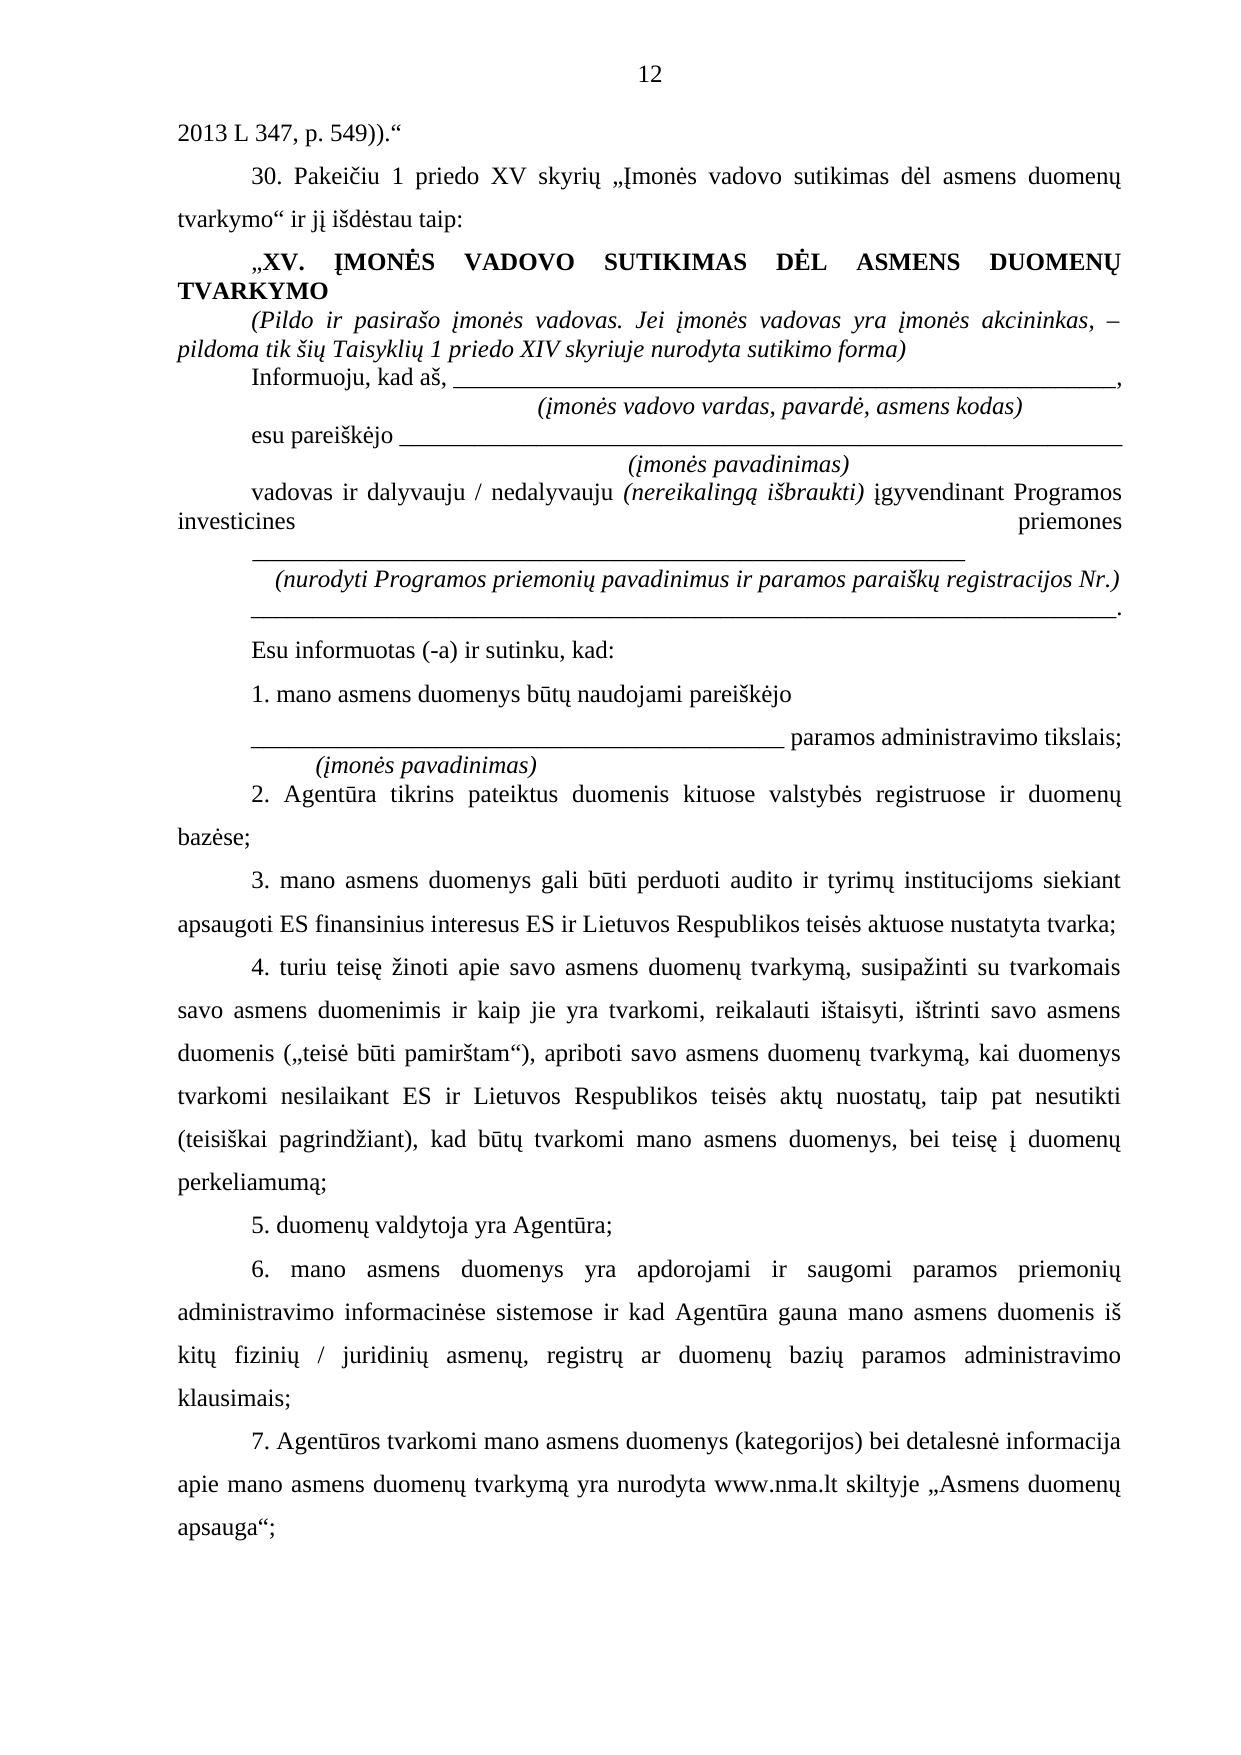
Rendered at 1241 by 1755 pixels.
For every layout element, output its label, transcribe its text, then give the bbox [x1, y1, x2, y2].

text 2013 L 347, p. 549)).“ [177, 118, 1122, 147]
text 1. mano asmens duomenys būtų naudojami pareiškėjo [177, 679, 1122, 707]
text 4. turiu teisę žinoti apie savo asmens duomenų tvarkymą, susipažinti su tvarkomais savo asmens duomenimis ir kaip jie yra tvarkomi, reikalauti ištaisyti, ištrinti savo asmens duomenis („teisė būti pamirštam“), apriboti savo asmens duomenų tvarkymą, kai duomenys tvarkomi nesilaikant ES ir Lietuvos Respublikos teisės aktų nuostatų, taip pat nesutikti (teisiškai pagrindžiant), kad būtų tvarkomi mano asmens duomenys, bei teisę į duomenų perkeliamumą; [177, 952, 1122, 1196]
text esu pareiškėjo [177, 420, 1122, 449]
text 30. Pakeičiu 1 priedo XV skyrių „Įmonės vadovo sutikimas dėl asmens duomenų tvarkymo“ ir jį išdėstau taip: [177, 161, 1122, 233]
text vadovas ir dalyvauju / nedalyvauju (nereikalingą išbraukti) įgyvendinant Programos investicines priemones _________________________________________________________ [177, 477, 1122, 564]
text „XV. ĮMONĖS VADOVO SUTIKIMAS DĖL ASMENS DUOMENŲ TVARKYMO [177, 247, 1122, 305]
text Informuoju, kad aš, _____________________________ , [177, 362, 1122, 391]
text 5. duomenų valdytoja yra Agentūra; [177, 1211, 1122, 1239]
text 7. Agentūros tvarkomi mano asmens duomenys (kategorijos) bei detalesnė informacija apie mano asmens duomenų tvarkymą yra nurodyta www.nma.lt skiltyje „Asmens duomenų apsauga“; [177, 1426, 1122, 1541]
text 2. Agentūra tikrins pateiktus duomenis kituose valstybės registruose ir duomenų bazėse; [177, 779, 1122, 851]
text . [177, 592, 1122, 621]
text 3. mano asmens duomenys gali būti perduoti audito ir tyrimų institucijoms siekiant apsaugoti ES finansinius interesus ES ir Lietuvos Respublikos teisės aktuose nustatyta tvarka; [177, 866, 1122, 937]
text 6. mano asmens duomenys yra apdorojami ir saugomi paramos priemonių administravimo informacinėse sistemose ir kad Agentūra gauna mano asmens duomenis iš kitų fizinių / juridinių asmenų, registrų ar duomenų bazių paramos administravimo klausimais; [177, 1254, 1122, 1412]
text paramos administravimo tikslais; [177, 722, 1122, 751]
text Esu informuotas (-a) ir sutinku, kad: [177, 636, 1122, 664]
text (Pildo ir pasirašo įmonės vadovas. Jei įmonės vadovas yra įmonės akcininkas, – pildoma tik šių Taisyklių 1 priedo XIV skyriuje nurodyta sutikimo forma) [177, 305, 1122, 362]
text (įmonės vadovo vardas, pavardė, asmens kodas) [177, 391, 1122, 420]
text (įmonės pavadinimas) [177, 751, 1122, 779]
text (nurodyti Programos priemonių pavadinimus ir paramos paraiškų registracijos Nr.) [177, 564, 1122, 592]
text (įmonės pavadinimas) [177, 449, 1122, 477]
